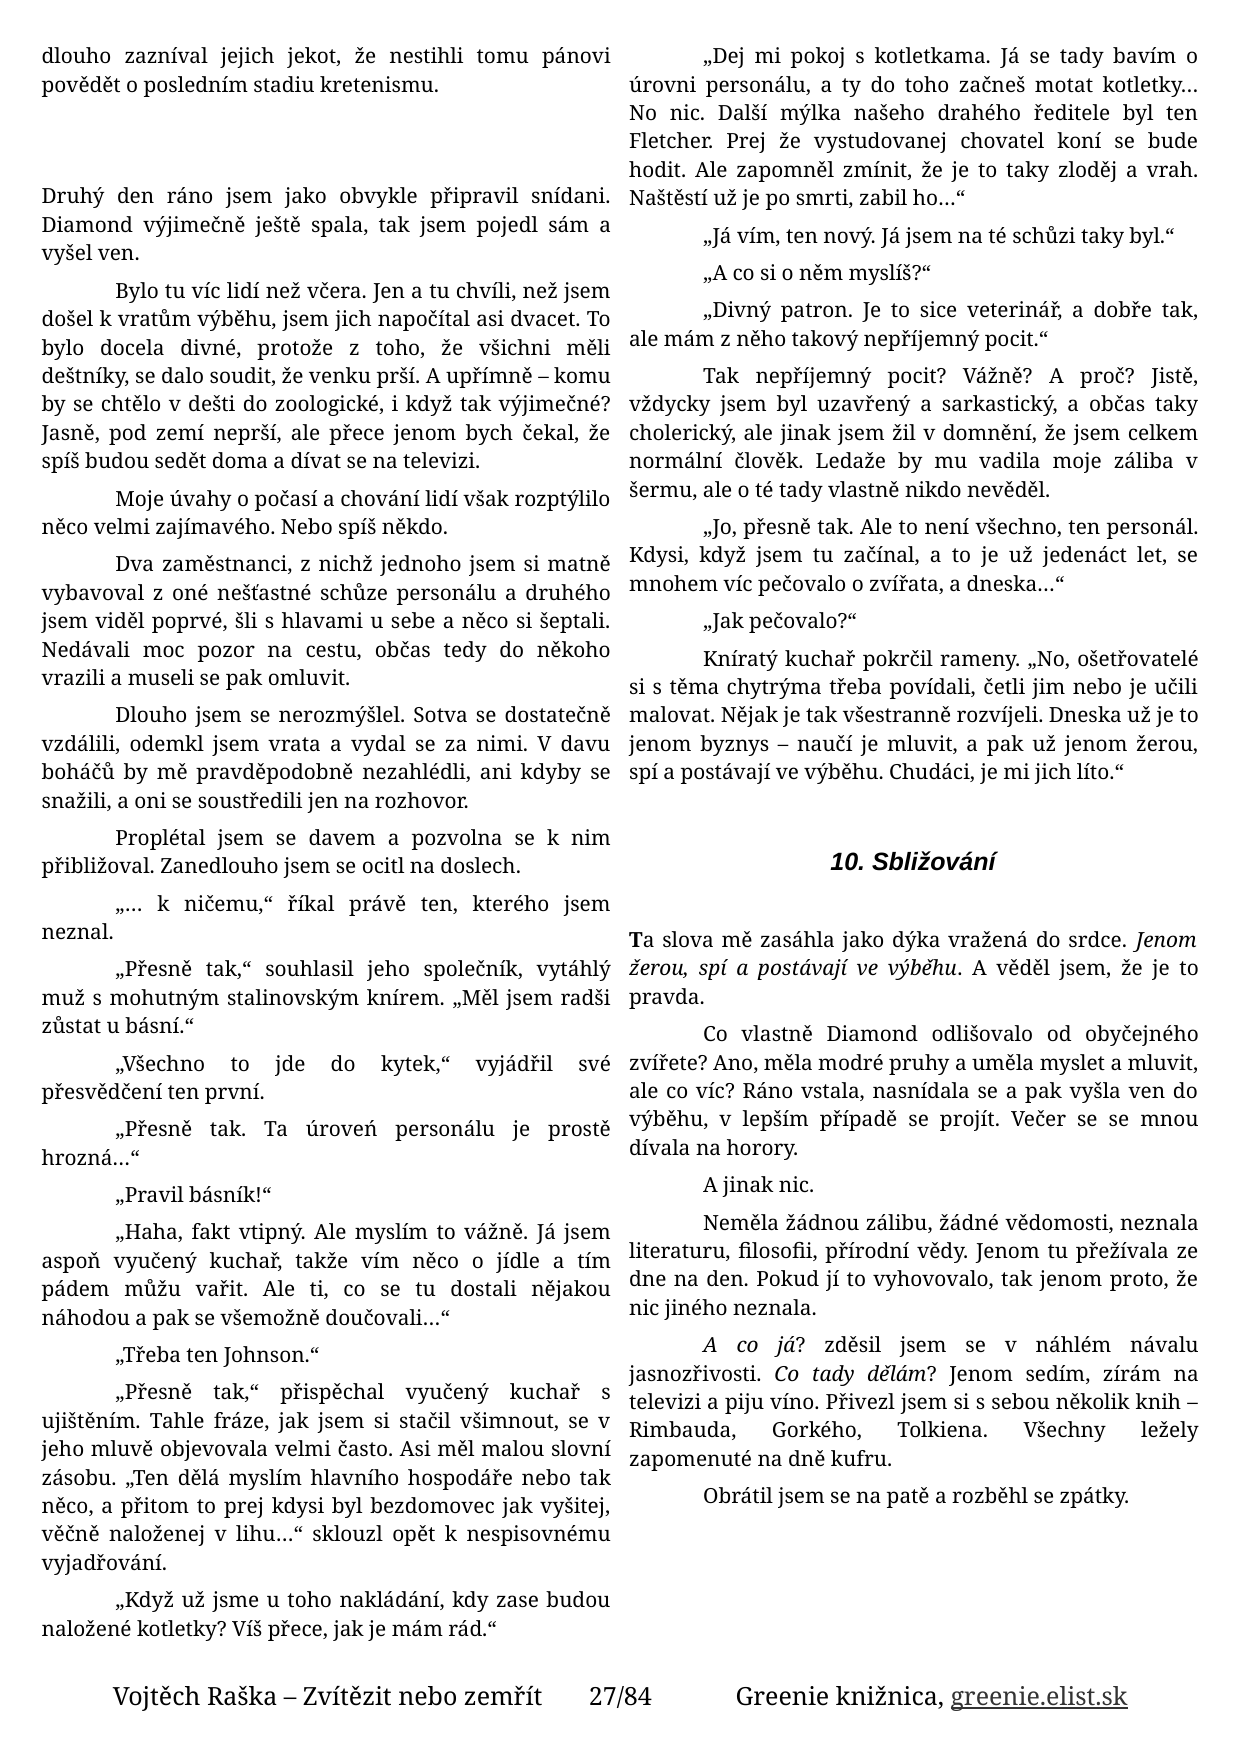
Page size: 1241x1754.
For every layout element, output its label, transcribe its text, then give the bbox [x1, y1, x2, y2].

text „Když už jsme u toho nakládání, kdy zase budou naložené kotletky? Víš přece, jak je mám rád.“ [41, 1585, 611, 1642]
text A co já? zděsil jsem se v náhlém návalu jasnozřivosti. Co tady dělám? Jenom sedím, zírám na televizi a piju víno. Přivezl jsem si s sebou několik knih –Rimbauda, Gorkého, Tolkiena. Všechny ležely zapomenuté na dně kufru. [629, 1330, 1199, 1472]
text „A co si o něm myslíš?“ [629, 258, 1199, 287]
text „Jo, přesně tak. Ale to není všechno, ten personál. Kdysi, když jsem tu začínal, a to je už jedenáct let, se mnohem víc pečovalo o zvířata, a dneska…“ [629, 512, 1199, 597]
subtitle 10. Sbližování [629, 847, 1199, 875]
text Tak nepříjemný pocit? Vážně? A proč? Jistě, vždycky jsem byl uzavřený a sarkastický, a občas taky cholerický, ale jinak jsem žil v domnění, že jsem celkem normální člověk. Ledaže by mu vadila moje záliba v šermu, ale o té tady vlastně nikdo nevěděl. [629, 361, 1199, 503]
text Proplétal jsem se davem a pozvolna se k nim přibližoval. Zanedlouho jsem se ocitl na doslech. [41, 823, 611, 880]
text „Všechno to jde do kytek,“ vyjádřil své přesvědčení ten první. [41, 1049, 611, 1106]
text Moje úvahy o počasí a chování lidí však rozptýlilo něco velmi zajímavého. Nebo spíš někdo. [41, 484, 611, 541]
text „Haha, fakt vtipný. Ale myslím to vážně. Já jsem aspoň vyučený kuchař, takže vím něco o jídle a tím pádem můžu vařit. Ale ti, co se tu dostali nějakou náhodou a pak se všemožně doučovali…“ [41, 1217, 611, 1331]
text Druhý den ráno jsem jako obvykle připravil snídani. Diamond výjimečně ještě spala, tak jsem pojedl sám a vyšel ven. [41, 182, 611, 267]
text dlouho zazníval jejich jekot, že nestihli tomu pánovi povědět o posledním stadiu kretenismu. [41, 41, 611, 98]
text Co vlastně Diamond odlišovalo od obyčejného zvířete? Ano, měla modré pruhy a uměla myslet a mluvit, ale co víc? Ráno vstala, nasnídala se a pak vyšla ven do výběhu, v lepším případě se projít. Večer se se mnou dívala na horory. [629, 1019, 1199, 1161]
text „Třeba ten Johnson.“ [41, 1340, 611, 1368]
text A jinak nic. [629, 1170, 1199, 1199]
text „Pravil básník!“ [41, 1180, 611, 1209]
text „Divný patron. Je to sice veterinář, a dobře tak, ale mám z něho takový nepříjemný pocit.“ [629, 295, 1199, 352]
text „Jak pečovalo?“ [629, 606, 1199, 635]
text Obrátil jsem se na patě a rozběhl se zpátky. [629, 1481, 1199, 1510]
text „Přesně tak,“ souhlasil jeho společník, vytáhlý muž s mohutným stalinovským knírem. „Měl jsem radši zůstat u básní.“ [41, 954, 611, 1040]
text Neměla žádnou zálibu, žádné vědomosti, neznala literaturu, filosofii, přírodní vědy. Jenom tu přežívala ze dne na den. Pokud jí to vyhovovalo, tak jenom proto, že nic jiného neznala. [629, 1208, 1199, 1321]
text Dva zaměstnanci, z nichž jednoho jsem si matně vybavoval z oné nešťastné schůze personálu a druhého jsem viděl poprvé, šli s hlavami u sebe a něco si šeptali. Nedávali moc pozor na cestu, občas tedy do někoho vrazili a museli se pak omluvit. [41, 549, 611, 692]
text „Přesně tak. Ta úroveń personálu je prostě hrozná…“ [41, 1114, 611, 1171]
text Bylo tu víc lidí než včera. Jen a tu chvíli, než jsem došel k vratům výběhu, jsem jich napočítal asi dvacet. To bylo docela divné, protože z toho, že všichni měli deštníky, se dalo soudit, že venku prší. A upřímně – komu by se chtělo v dešti do zoologické, i když tak výjimečné? Jasně, pod zemí neprší, ale přece jenom bych čekal, že spíš budou sedět doma a dívat se na televizi. [41, 276, 611, 475]
text „Já vím, ten nový. Já jsem na té schůzi taky byl.“ [629, 221, 1199, 249]
text Kníratý kuchař pokrčil rameny. „No, ošetřovatelé si s těma chytrýma třeba povídali, četli jim nebo je učili malovat. Nějak je tak všestranně rozvíjeli. Dneska už je to jenom byznys – naučí je mluvit, a pak už jenom žerou, spí a postávají ve výběhu. Chudáci, je mi jich líto.“ [629, 644, 1199, 786]
text „Dej mi pokoj s kotletkama. Já se tady bavím o úrovni personálu, a ty do toho začneš motat kotletky… No nic. Další mýlka našeho drahého ředitele byl ten Fletcher. Prej že vystudovanej chovatel koní se bude hodit. Ale zapomněl zmínit, že je to taky zloděj a vrah. Naštěstí už je po smrti, zabil ho…“ [629, 41, 1199, 212]
text „… k ničemu,“ říkal právě ten, kterého jsem neznal. [41, 889, 611, 946]
text Dlouho jsem se nerozmýšlel. Sotva se dostatečně vzdálili, odemkl jsem vrata a vydal se za nimi. V davu boháčů by mě pravděpodobně nezahlédli, ani kdyby se snažili, a oni se soustředili jen na rozhovor. [41, 701, 611, 814]
text „Přesně tak,“ přispěchal vyučený kuchař s ujištěním. Tahle fráze, jak jsem si stačil všimnout, se v jeho mluvě objevovala velmi často. Asi měl malou slovní zásobu. „Ten dělá myslím hlavního hospodáře nebo tak něco, a přitom to prej kdysi byl bezdomovec jak vyšitej, věčně naloženej v lihu…“ sklouzl opět k nespisovnému vyjadřování. [41, 1377, 611, 1576]
text Ta slova mě zasáhla jako dýka vražená do srdce. Jenom žerou, spí a postávají ve výběhu. A věděl jsem, že je to pravda. [629, 925, 1199, 1010]
